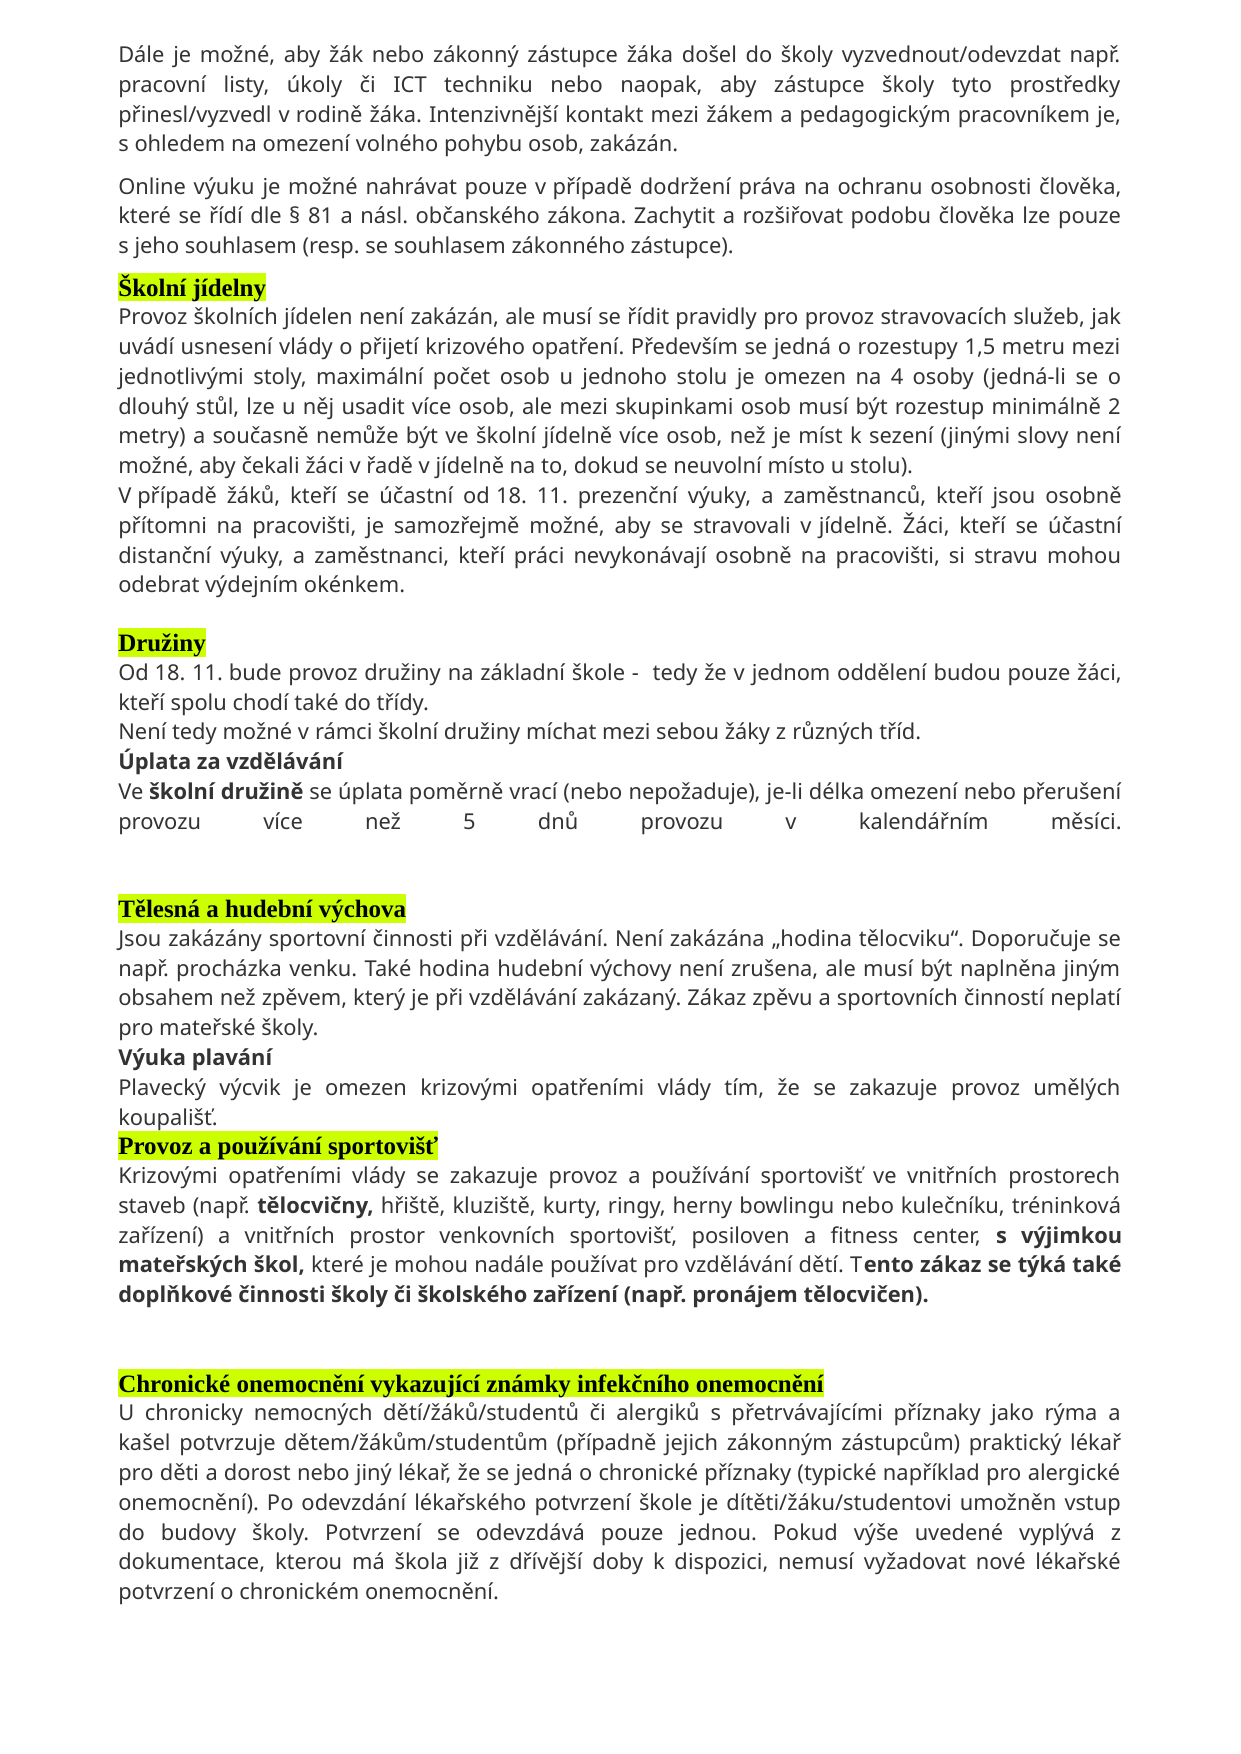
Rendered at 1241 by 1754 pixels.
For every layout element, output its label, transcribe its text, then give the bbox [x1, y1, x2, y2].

text Družiny [118, 628, 1122, 657]
text Plavecký výcvik je omezen krizovými opatřeními vlády tím, že se zakazuje provoz umělých koupališť. [118, 1072, 1122, 1131]
text Dále je možné, aby žák nebo zákonný zástupce žáka došel do školy vyzvednout/odevzdat např. pracovní listy, úkoly či ICT techniku nebo naopak, aby zástupce školy tyto prostředky přinesl/vyzvedl v rodině žáka. Intenzivnější kontakt mezi žákem a pedagogickým pracovníkem je, s ohledem na omezení volného pohybu osob, zakázán. [118, 39, 1122, 158]
text Není tedy možné v rámci školní družiny míchat mezi sebou žáky z různých tříd. [118, 716, 1122, 746]
text Provoz školních jídelen není zakázán, ale musí se řídit pravidly pro provoz stravovacích služeb, jak uvádí usnesení vlády o přijetí krizového opatření. Především se jedná o rozestupy 1,5 metru mezi jednotlivými stoly, maximální počet osob u jednoho stolu je omezen na 4 osoby (jedná-li se o dlouhý stůl, lze u něj usadit více osob, ale mezi skupinkami osob musí být rozestup minimálně 2 metry) a současně nemůže být ve školní jídelně více osob, než je míst k sezení (jinými slovy není možné, aby čekali žáci v řadě v jídelně na to, dokud se neuvolní místo u stolu). [118, 301, 1122, 480]
text Od 18. 11. bude provoz družiny na základní škole - tedy že v jednom oddělení budou pouze žáci, kteří spolu chodí také do třídy. [118, 657, 1122, 716]
text Jsou zakázány sportovní činnosti při vzdělávání. Není zakázána „hodina tělocviku“. Doporučuje se např. procházka venku. Také hodina hudební výchovy není zrušena, ale musí být naplněna jiným obsahem než zpěvem, který je při vzdělávání zakázaný. Zákaz zpěvu a sportovních činností neplatí pro mateřské školy. [118, 923, 1122, 1042]
text Školní jídelny [118, 273, 1122, 301]
text Krizovými opatřeními vlády se zakazuje provoz a používání sportovišť ve vnitřních prostorech staveb (např. tělocvičny, hřiště, kluziště, kurty, ringy, herny bowlingu nebo kulečníku, tréninková zařízení) a vnitřních prostor venkovních sportovišť, posiloven a fitness center, s výjimkou mateřských škol, které je mohou nadále používat pro vzdělávání dětí. Tento zákaz se týká také doplňkové činnosti školy či školského zařízení (např. pronájem tělocvičen). [118, 1160, 1122, 1309]
text Provoz a používání sportovišť [118, 1131, 1122, 1160]
text Úplata za vzdělávání [118, 746, 1122, 776]
text Chronické onemocnění vykazující známky infekčního onemocnění [118, 1369, 1122, 1397]
text Ve školní družině se úplata poměrně vrací (nebo nepožaduje), je-li délka omezení nebo přerušení provozu více než 5 dnů provozu v kalendářním měsíci. [118, 776, 1122, 865]
text Tělesná a hudební výchova [118, 894, 1122, 923]
text Výuka plavání [118, 1042, 1122, 1072]
text Online výuku je možné nahrávat pouze v případě dodržení práva na ochranu osobnosti člověka, které se řídí dle § 81 a násl. občanského zákona. Zachytit a rozšiřovat podobu člověka lze pouze s jeho souhlasem (resp. se souhlasem zákonného zástupce). [118, 171, 1122, 260]
text V případě žáků, kteří se účastní od 18. 11. prezenční výuky, a zaměstnanců, kteří jsou osobně přítomni na pracovišti, je samozřejmě možné, aby se stravovali v jídelně. Žáci, kteří se účastní distanční výuky, a zaměstnanci, kteří práci nevykonávají osobně na pracovišti, si stravu mohou odebrat výdejním okénkem. [118, 480, 1122, 599]
text U chronicky nemocných dětí/žáků/studentů či alergiků s přetrvávajícími příznaky jako rýma a kašel potvrzuje dětem/žákům/studentům (případně jejich zákonným zástupcům) praktický lékař pro děti a dorost nebo jiný lékař, že se jedná o chronické příznaky (typické například pro alergické onemocnění). Po odevzdání lékařského potvrzení škole je dítěti/žáku/studentovi umožněn vstup do budovy školy. Potvrzení se odevzdává pouze jednou. Pokud výše uvedené vyplývá z dokumentace, kterou má škola již z dřívější doby k dispozici, nemusí vyžadovat nové lékařské potvrzení o chronickém onemocnění. [118, 1397, 1122, 1606]
